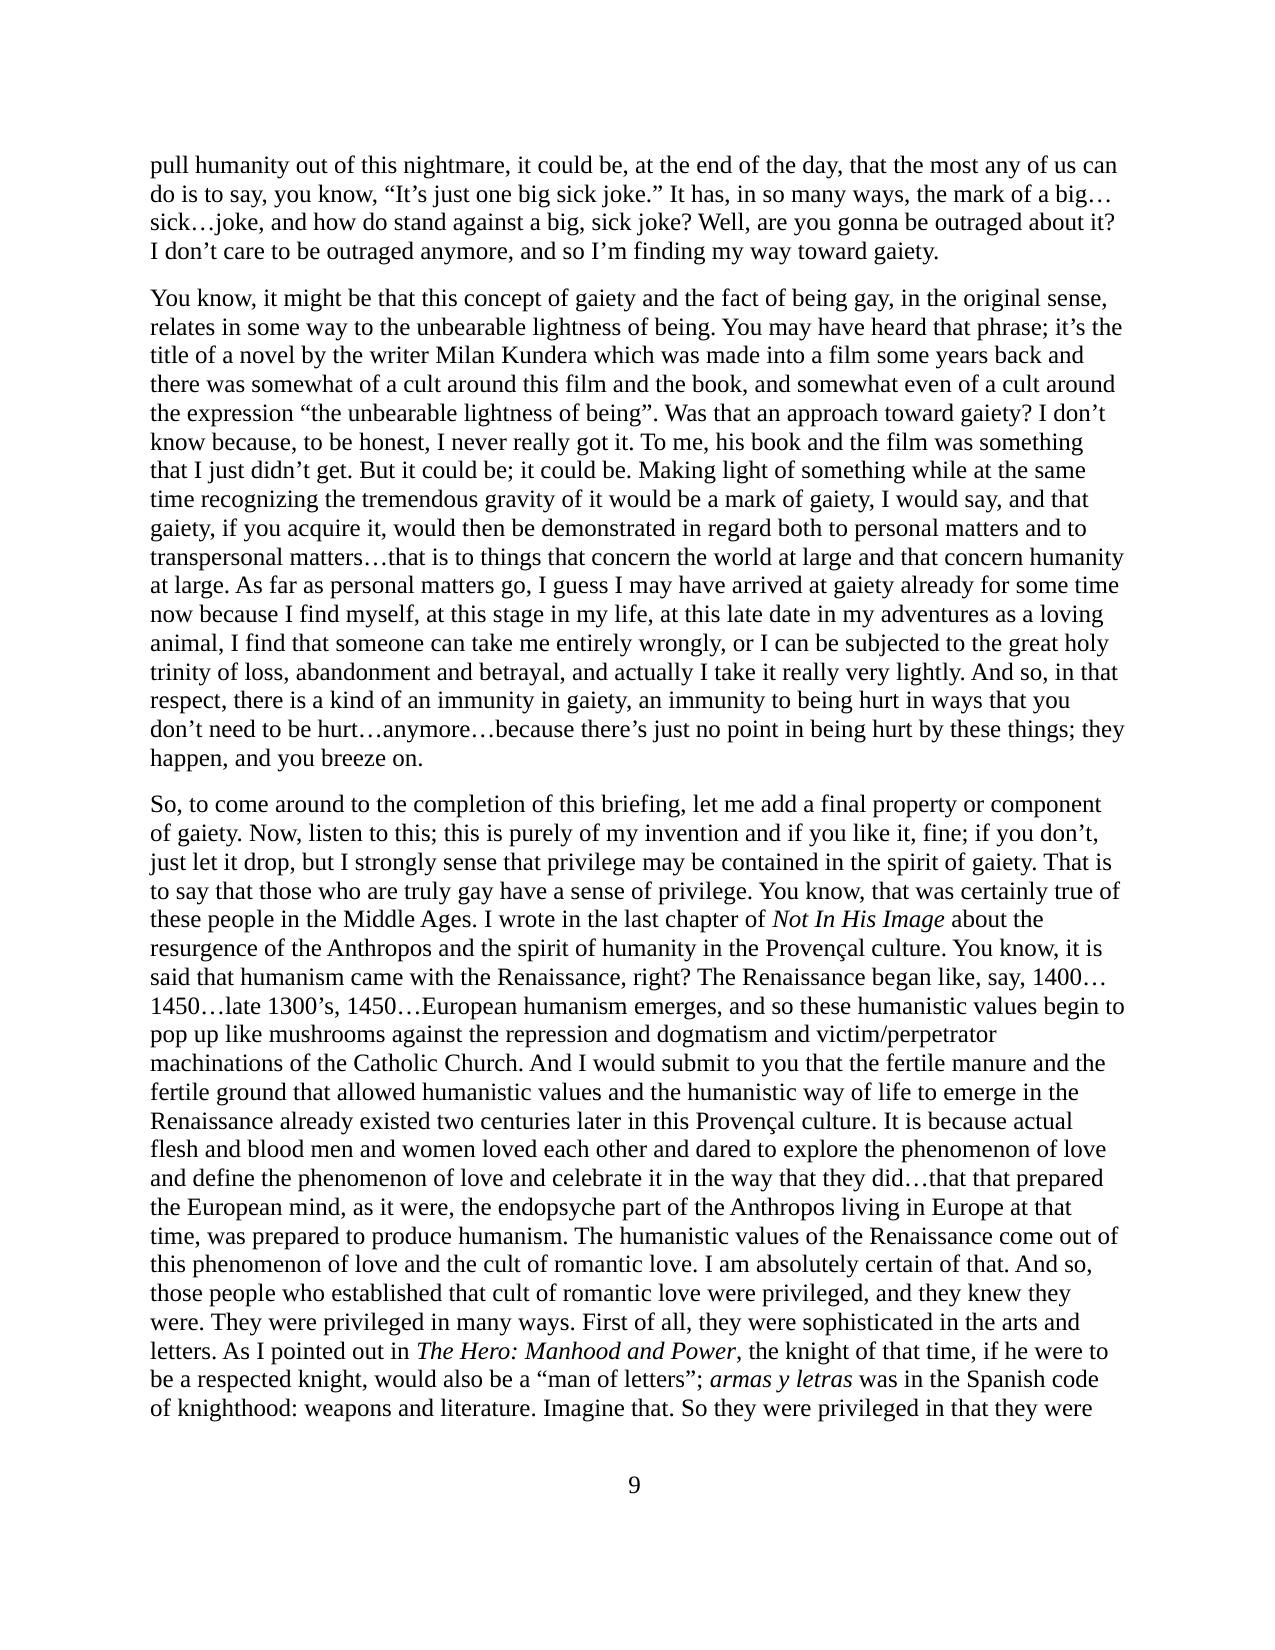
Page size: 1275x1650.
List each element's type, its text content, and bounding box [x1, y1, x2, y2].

text pull humanity out of this nightmare, it could be, at the end of the day, that the most any of us can do is to say, you know, “It’s just one big sick joke.” It has, in so many ways, the mark of a big…sick…joke, and how do stand against a big, sick joke? Well, are you gonna be outraged about it? I don’t care to be outraged anymore, and so I’m finding my way toward gaiety. [150, 150, 1125, 265]
text You know, it might be that this concept of gaiety and the fact of being gay, in the original sense, relates in some way to the unbearable lightness of being. You may have heard that phrase; it’s the title of a novel by the writer Milan Kundera which was made into a film some years back and there was somewhat of a cult around this film and the book, and somewhat even of a cult around the expression “the unbearable lightness of being”. Was that an approach toward gaiety? I don’t know because, to be honest, I never really got it. To me, his book and the film was something that I just didn’t get. But it could be; it could be. Making light of something while at the same time recognizing the tremendous gravity of it would be a mark of gaiety, I would say, and that gaiety, if you acquire it, would then be demonstrated in regard both to personal matters and to transpersonal matters…that is to things that concern the world at large and that concern humanity at large. As far as personal matters go, I guess I may have arrived at gaiety already for some time now because I find myself, at this stage in my life, at this late date in my adventures as a loving animal, I find that someone can take me entirely wrongly, or I can be subjected to the great holy trinity of loss, abandonment and betrayal, and actually I take it really very lightly. And so, in that respect, there is a kind of an immunity in gaiety, an immunity to being hurt in ways that you don’t need to be hurt…anymore…because there’s just no point in being hurt by these things; they happen, and you breeze on. [150, 283, 1125, 772]
text So, to come around to the completion of this briefing, let me add a final property or component of gaiety. Now, listen to this; this is purely of my invention and if you like it, fine; if you don’t, just let it drop, but I strongly sense that privilege may be contained in the spirit of gaiety. That is to say that those who are truly gay have a sense of privilege. You know, that was certainly true of these people in the Middle Ages. I wrote in the last chapter of Not In His Image about the resurgence of the Anthropos and the spirit of humanity in the Provençal culture. You know, it is said that humanism came with the Renaissance, right? The Renaissance began like, say, 1400…1450…late 1300’s, 1450…European humanism emerges, and so these humanistic values begin to pop up like mushrooms against the repression and dogmatism and victim/perpetrator machinations of the Catholic Church. And I would submit to you that the fertile manure and the fertile ground that allowed humanistic values and the humanistic way of life to emerge in the Renaissance already existed two centuries later in this Provençal culture. It is because actual flesh and blood men and women loved each other and dared to explore the phenomenon of love and define the phenomenon of love and celebrate it in the way that they did…that that prepared the European mind, as it were, the endopsyche part of the Anthropos living in Europe at that time, was prepared to produce humanism. The humanistic values of the Renaissance come out of this phenomenon of love and the cult of romantic love. I am absolutely certain of that. And so, those people who established that cult of romantic love were privileged, and they knew they were. They were privileged in many ways. First of all, they were sophisticated in the arts and letters. As I pointed out in The Hero: Manhood and Power, the knight of that time, if he were to be a respected knight, would also be a “man of letters”; armas y letras was in the Spanish code of knighthood: weapons and literature. Imagine that. So they were privileged in that they were [150, 789, 1125, 1422]
